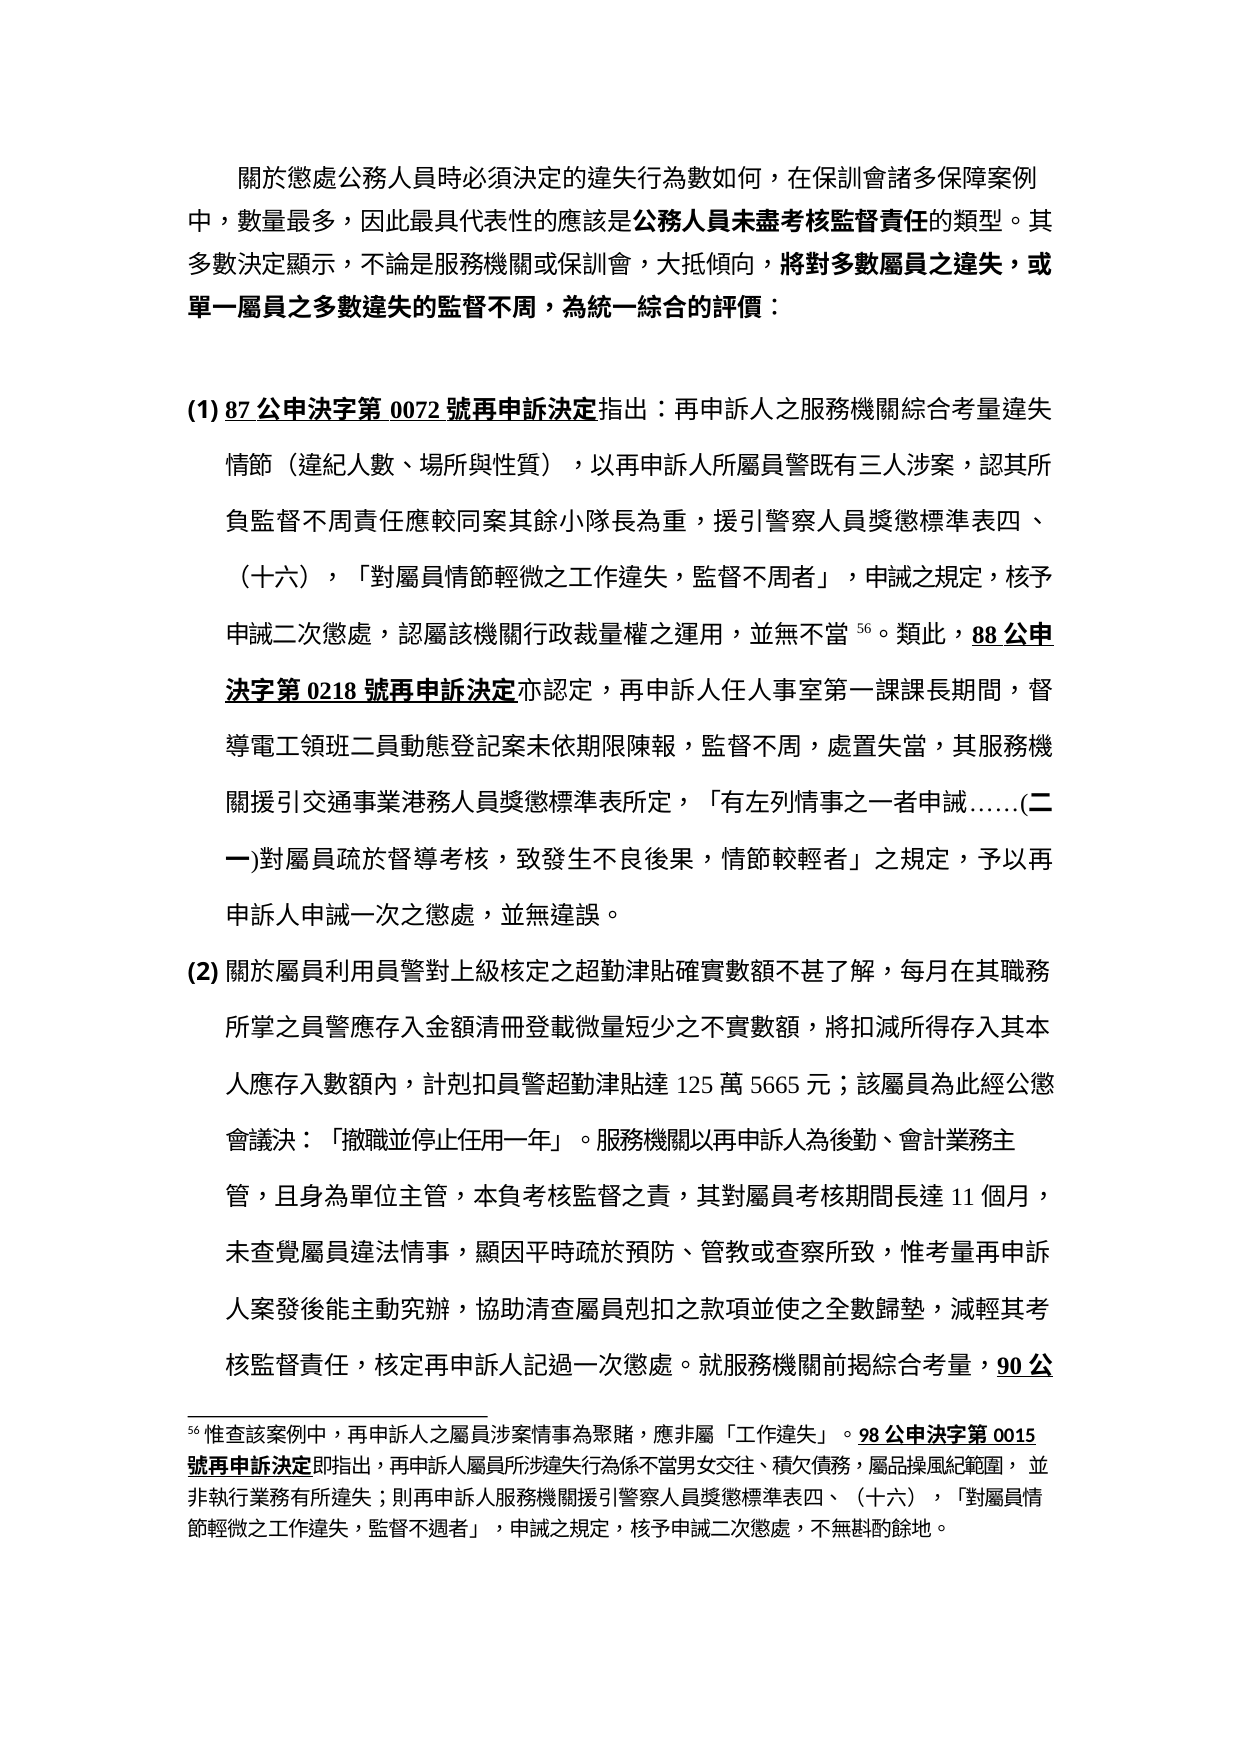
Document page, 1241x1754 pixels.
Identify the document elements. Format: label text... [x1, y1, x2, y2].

list 87 公申決字第 0072 號再申訴決定指出：再申訴人之服務機關綜合考量違失情節（違紀人數、場所與性質），以再申訴人所屬員警既有三人涉案，認其所負監督不周責任應較同案其餘小隊長為重，援引警察人員獎懲標準表四、（十六），「對屬員情節輕微之工作違失，監督不周者」，申誡之規定，核予申誡二次懲處，認屬該機關行政裁量權之運用，並無不當56。類此，88 公申決字第0218 號再申訴決定亦認定，再申訴人任人事室第一課課長期間，督導電工領班二員動態登記案未依期限陳報，監督不周，處置失當，其服務機關援引交通事業港務人員獎懲標準表所定，「有左列情事之一者申誡……(二一)對屬員疏於督導考核，致發生不良後果，情節較輕者」之規定，予以再申訴人申誡一次之懲處，並無違誤。 [187, 373, 1054, 936]
text 56 惟查該案例中，再申訴人之屬員涉案情事為聚賭，應非屬「工作違失」。98 公申決字第 0015號再申訴決定即指出，再申訴人屬員所涉違失行為係不當男女交往、積欠債務，屬品操風紀範圍， 並非執行業務有所違失；則再申訴人服務機關援引警察人員獎懲標準表四、（十六），「對屬員情節輕微之工作違失，監督不週者」，申誡之規定，核予申誡二次懲處，不無斟酌餘地。 [187, 1414, 1059, 1542]
text 關於懲處公務人員時必須決定的違失行為數如何，在保訓會諸多保障案例中，數量最多，因此最具代表性的應該是公務人員未盡考核監督責任的類型。其多數決定顯示，不論是服務機關或保訓會，大抵傾向，將對多數屬員之違失，或單一屬員之多數違失的監督不周，為統一綜合的評價： [187, 161, 1054, 323]
list 關於屬員利用員警對上級核定之超勤津貼確實數額不甚了解，每月在其職務所掌之員警應存入金額清冊登載微量短少之不實數額，將扣減所得存入其本人應存入數額內，計剋扣員警超勤津貼達 125 萬 5665 元；該屬員為此經公懲會議決：「撤職並停止任用一年」。服務機關以再申訴人為後勤、會計業務主管，且身為單位主管，本負考核監督之責，其對屬員考核期間長達 11 個月， 未查覺屬員違法情事，顯因平時疏於預防、管教或查察所致，惟考量再申訴人案發後能主動究辦，協助清查屬員剋扣之款項並使之全數歸墊，減輕其考核監督責任，核定再申訴人記過一次懲處。就服務機關前揭綜合考量，90 公 [187, 936, 1059, 1386]
